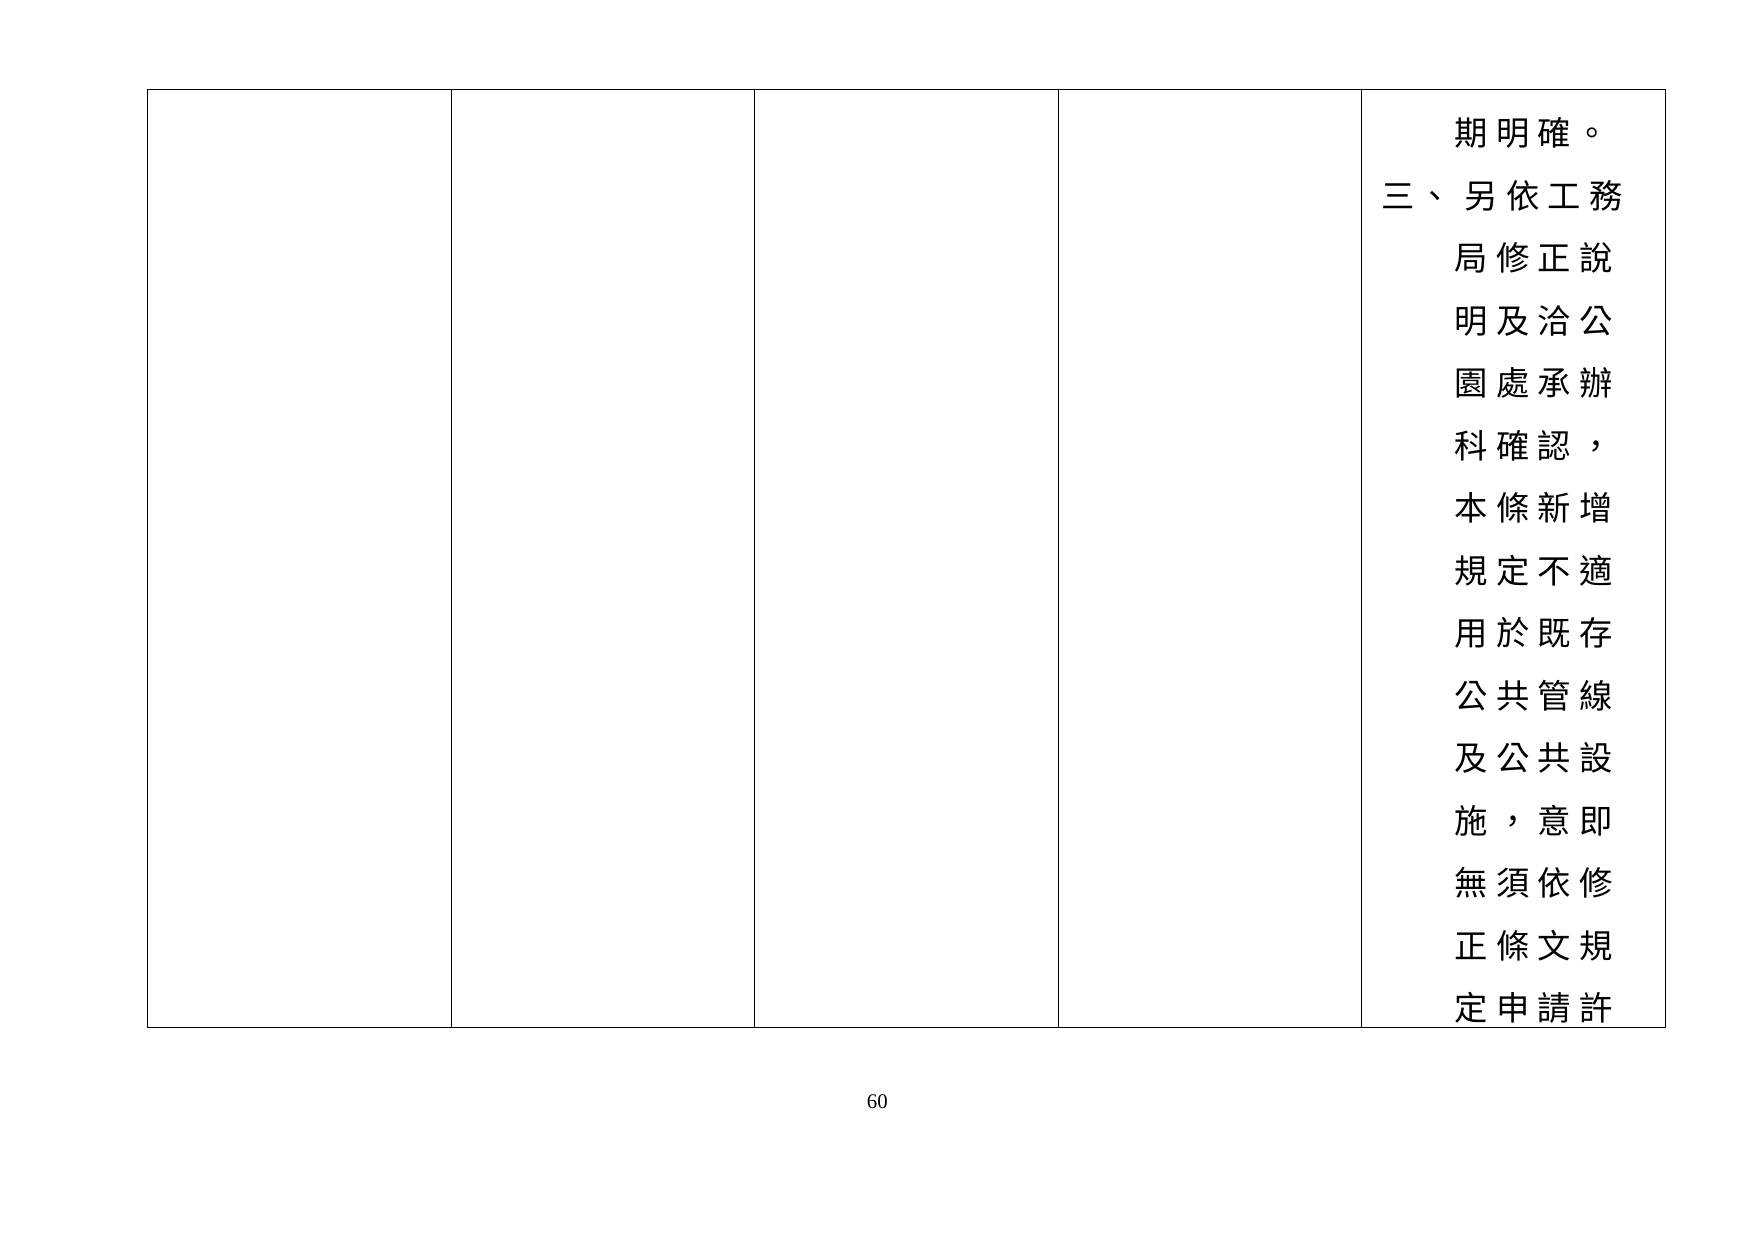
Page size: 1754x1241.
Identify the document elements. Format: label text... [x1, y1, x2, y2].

table_cell [1059, 90, 1361, 1027]
table_cell [755, 90, 1058, 1027]
table_cell [148, 90, 451, 1027]
table_cell [452, 90, 754, 1027]
table_cell 期明確。 三、另依工務局修正說明及洽公園處承辦科確認，本條新增規定不適用於既存公共管線及公共設施，意即無須依修正條文規定申請許 [1362, 90, 1665, 1027]
